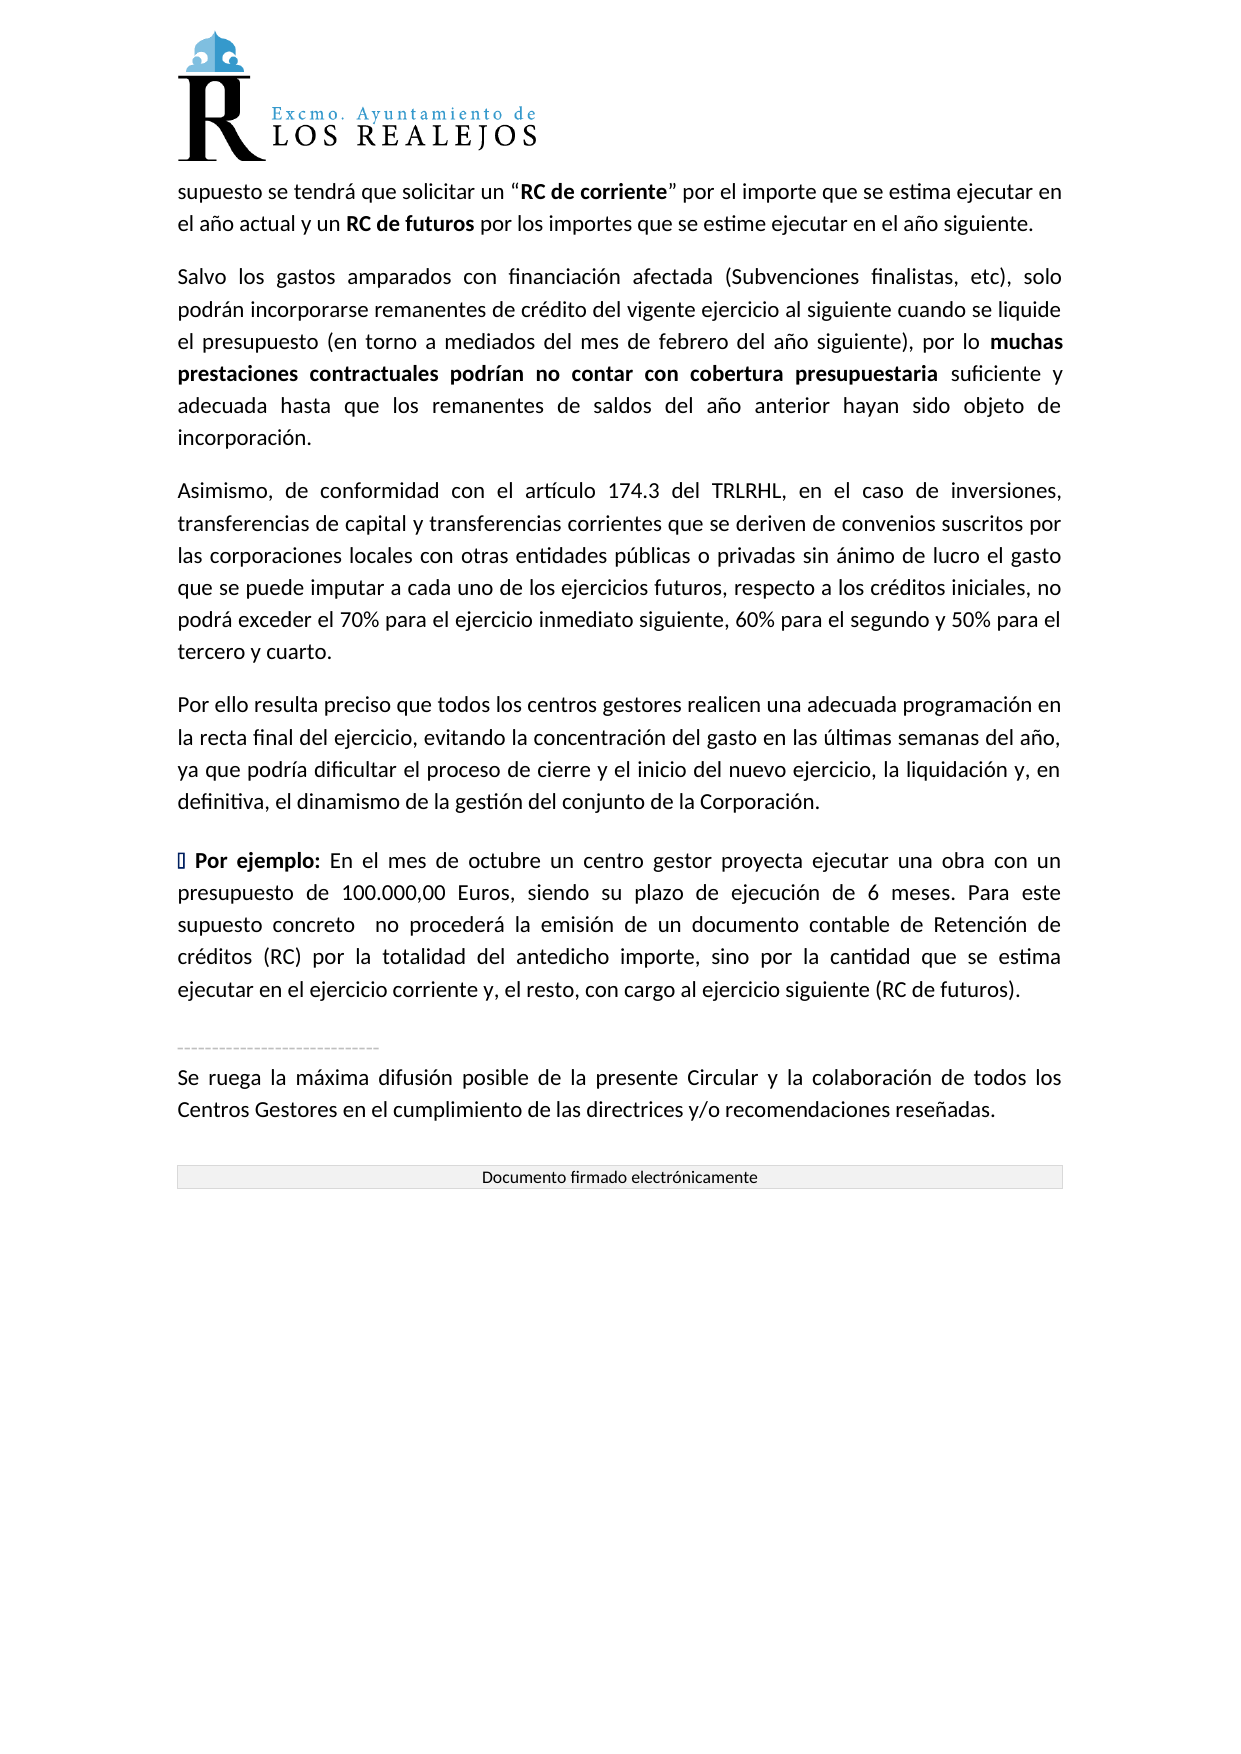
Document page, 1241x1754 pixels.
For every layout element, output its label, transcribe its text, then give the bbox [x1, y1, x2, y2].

subtitle ----------------------------- [177, 1033, 1063, 1061]
text  Por ejemplo: En el mes de octubre un centro gestor proyecta ejecutar una obra con un presupuesto de 100.000,00 Euros, siendo su plazo de ejecución de 6 meses. Para este supuesto concreto no procederá la emisión de un documento contable de Retención de créditos (RC) por la totalidad del antedicho importe, sino por la cantidad que se estima ejecutar en el ejercicio corriente y, el resto, con cargo al ejercicio siguiente (RC de futuros). [177, 846, 1063, 1003]
text Se ruega la máxima difusión posible de la presente Circular y la colaboración de todos los Centros Gestores en el cumplimiento de las directrices y/o recomendaciones reseñadas. [177, 1063, 1063, 1123]
text Salvo los gastos amparados con financiación afectada (Subvenciones finalistas, etc), solo podrán incorporarse remanentes de crédito del vigente ejercicio al siguiente cuando se liquide el presupuesto (en torno a mediados del mes de febrero del año siguiente), por lo muchas prestaciones contractuales podrían no contar con cobertura presupuestaria suficiente y adecuada hasta que los remanentes de saldos del año anterior hayan sido objeto de incorporación. [177, 262, 1063, 451]
text Por ello resulta preciso que todos los centros gestores realicen una adecuada programación en la recta final del ejercicio, evitando la concentración del gasto en las últimas semanas del año, ya que podría dificultar el proceso de cierre y el inicio del nuevo ejercicio, la liquidación y, en definitiva, el dinamismo de la gestión del conjunto de la Corporación. [177, 690, 1063, 815]
text supuesto se tendrá que solicitar un “RC de corriente” por el importe que se estima ejecutar en el año actual y un RC de futuros por los importes que se estime ejecutar en el año siguiente. [177, 177, 1063, 237]
text Documento firmado electrónicamente [178, 1166, 1062, 1188]
text Asimismo, de conformidad con el artículo 174.3 del TRLRHL, en el caso de inversiones, transferencias de capital y transferencias corrientes que se deriven de convenios suscritos por las corporaciones locales con otras entidades públicas o privadas sin ánimo de lucro el gasto que se puede imputar a cada uno de los ejercicios futuros, respecto a los créditos iniciales, no podrá exceder el 70% para el ejercicio inmediato siguiente, 60% para el segundo y 50% para el tercero y cuarto. [177, 476, 1063, 665]
